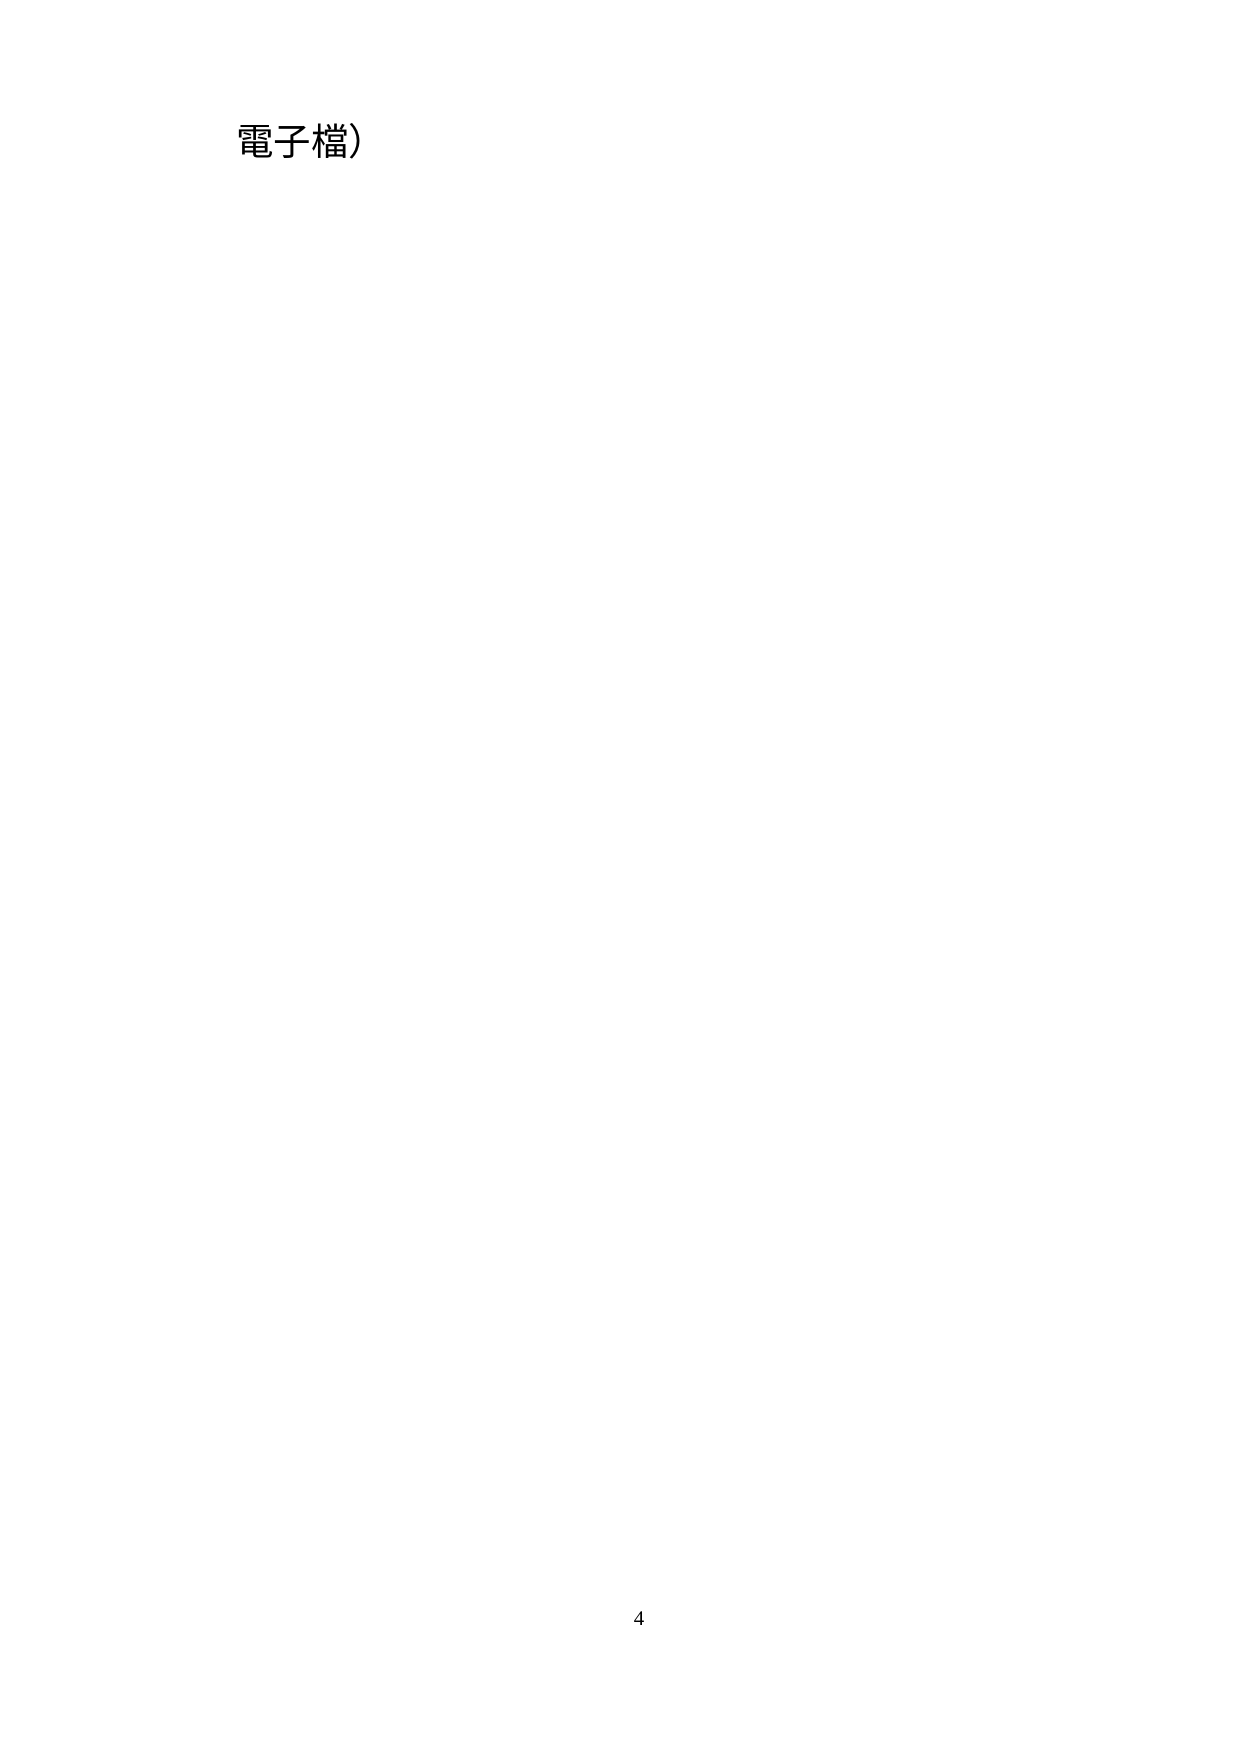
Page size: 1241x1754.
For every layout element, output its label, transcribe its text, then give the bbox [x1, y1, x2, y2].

text 電子檔） [177, 97, 1092, 160]
